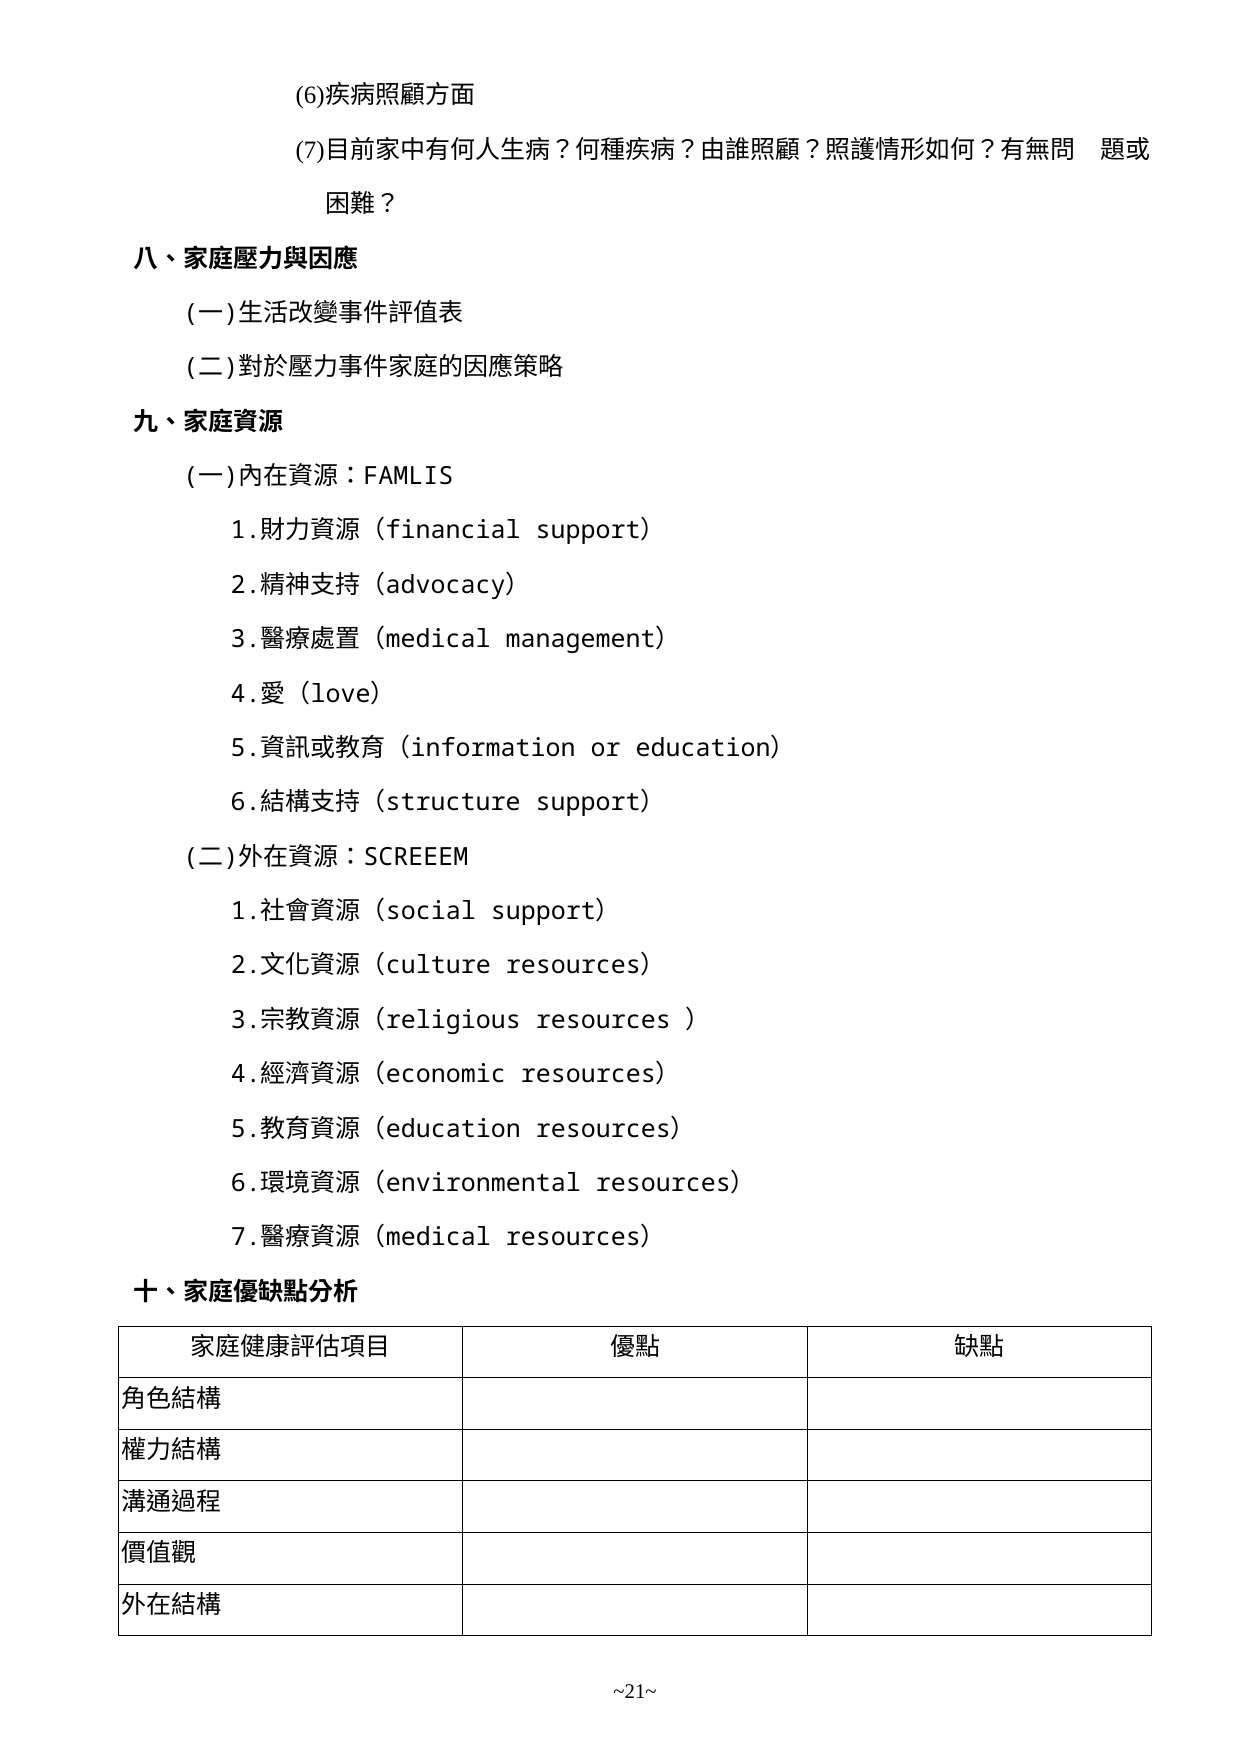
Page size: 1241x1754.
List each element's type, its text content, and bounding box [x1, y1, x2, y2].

text 1.社會資源（social support） [231, 891, 1152, 927]
text 6.結構支持（structure support） [230, 782, 1152, 818]
text 4.愛（love） [230, 673, 1152, 709]
table_cell [808, 1585, 1151, 1635]
text 十、家庭優缺點分析 [118, 1271, 1152, 1307]
table_cell 外在結構 [119, 1585, 462, 1635]
table_cell [463, 1585, 807, 1635]
table_cell [808, 1378, 1151, 1429]
table_header 家庭健康評估項目 [119, 1327, 462, 1377]
table_cell 角色結構 [119, 1378, 462, 1429]
text 1.財力資源（financial support） [230, 510, 1152, 546]
table_cell [808, 1533, 1151, 1583]
text 6.環境資源（environmental resources） [231, 1162, 1152, 1199]
text 4.經濟資源（economic resources） [231, 1054, 1152, 1090]
text 2.精神支持（advocacy） [230, 564, 1152, 601]
table_header 優點 [463, 1327, 807, 1377]
text (二)對於壓力事件家庭的因應策略 [168, 347, 1152, 383]
text (一)內在資源：FAMLIS [168, 456, 1152, 492]
list 目前家中有何人生病？何種疾病？由誰照顧？照護情形如何？有無問 題或困難？ [295, 129, 1152, 220]
text (一)生活改變事件評值表 [168, 292, 1152, 329]
table_cell [463, 1378, 807, 1429]
text 八、家庭壓力與因應 [118, 238, 1152, 274]
text 3.宗教資源（religious resources ） [231, 999, 1152, 1036]
text (二)外在資源：SCREEEM [168, 836, 1152, 872]
text 九、家庭資源 [118, 401, 1152, 437]
table_cell 價值觀 [119, 1533, 462, 1583]
table_cell 權力結構 [119, 1430, 462, 1480]
table_cell [463, 1430, 807, 1480]
table_cell 溝通過程 [119, 1481, 462, 1532]
text 5.教育資源（education resources） [231, 1108, 1152, 1144]
list 疾病照顧方面 [295, 75, 1152, 111]
text 5.資訊或教育（information or education） [230, 727, 1152, 764]
text 7.醫療資源（medical resources） [231, 1217, 1152, 1253]
table_cell [463, 1481, 807, 1532]
table_cell [808, 1430, 1151, 1480]
table_cell [463, 1533, 807, 1583]
table_cell [808, 1481, 1151, 1532]
table_header 缺點 [808, 1327, 1151, 1377]
text 3.醫療處置（medical management） [230, 619, 1152, 655]
text 2.文化資源（culture resources） [231, 945, 1152, 981]
